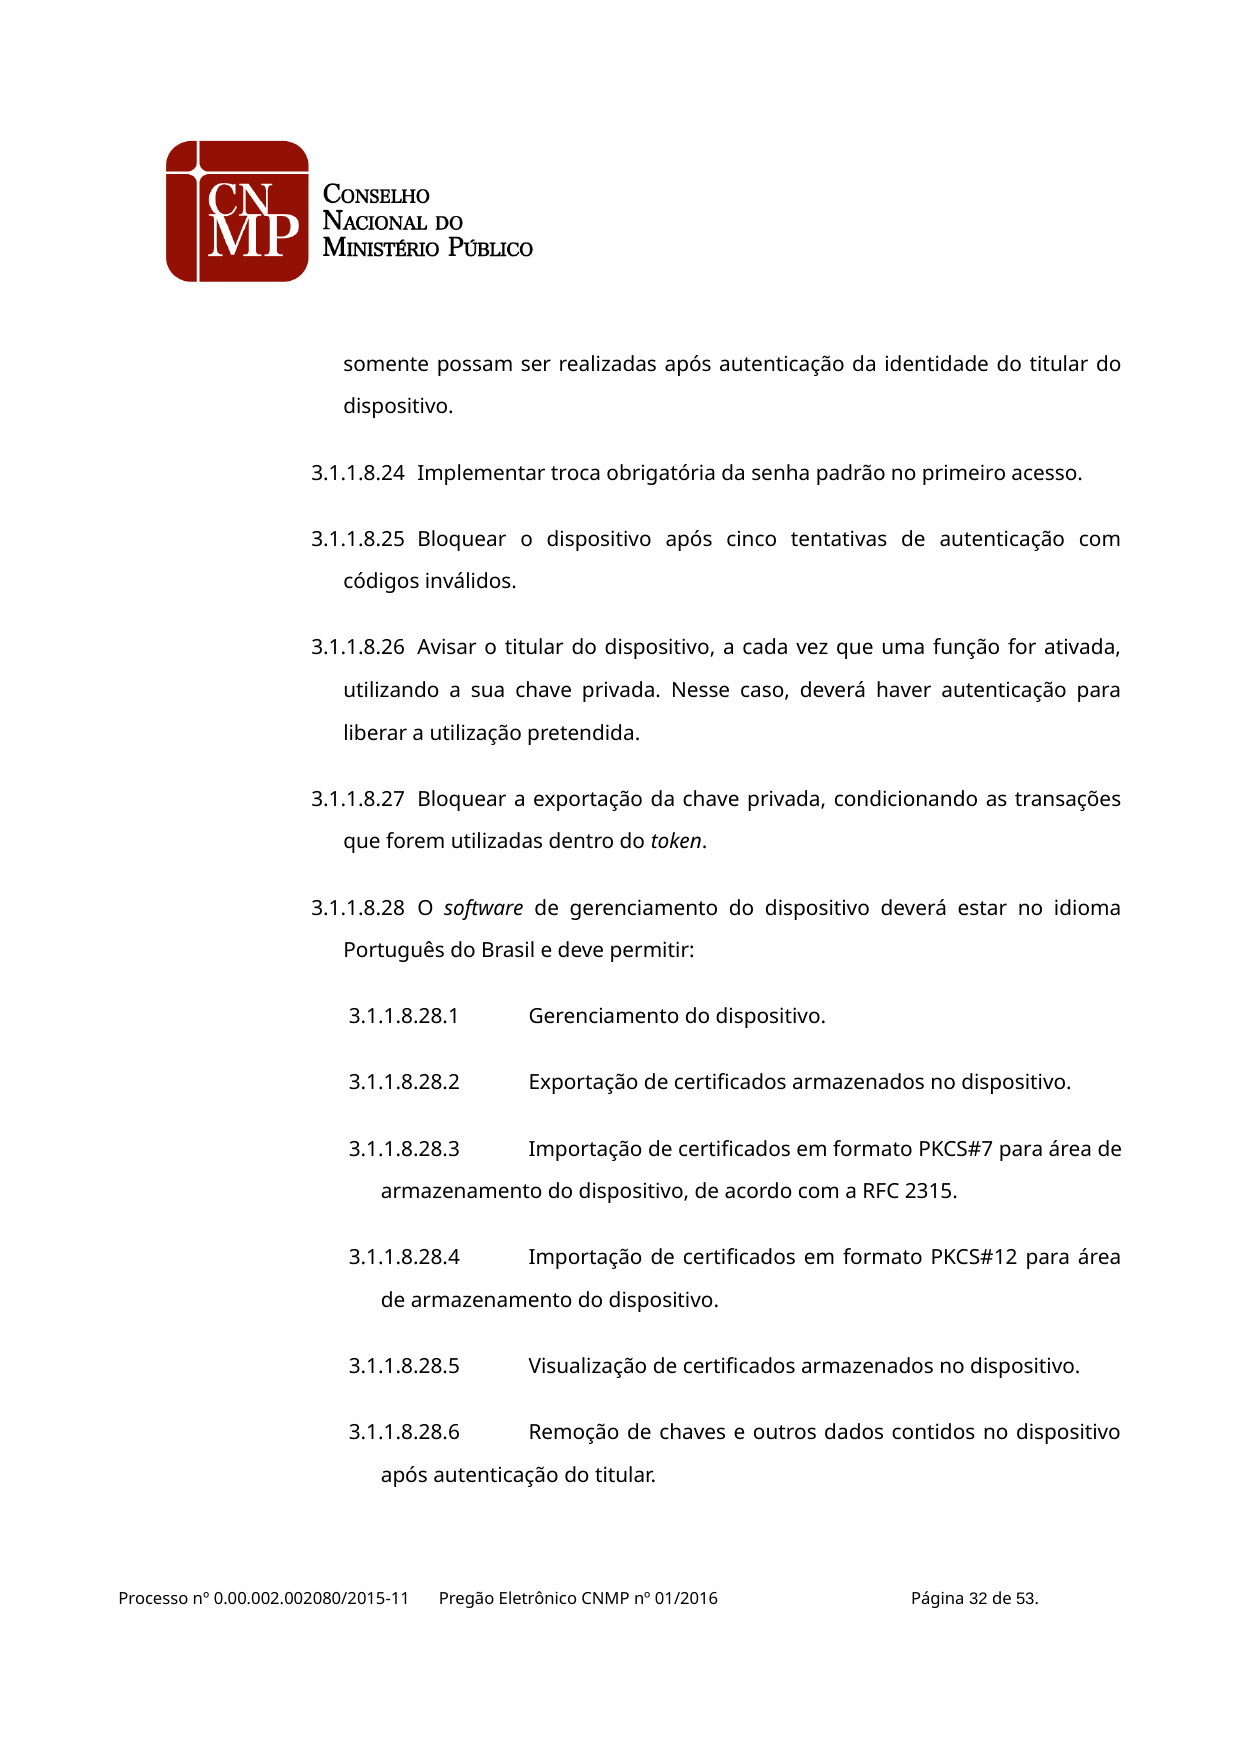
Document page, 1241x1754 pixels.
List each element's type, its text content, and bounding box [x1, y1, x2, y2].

list Visualização de certificados armazenados no dispositivo. [343, 1351, 1122, 1379]
list Exportação de certificados armazenados no dispositivo. [343, 1067, 1122, 1096]
list Avisar o titular do dispositivo, a cada vez que uma função for ativada, utilizando a sua chave privada. Nesse caso, deverá haver autenticação para liberar a utilização pretendida. [306, 632, 1122, 746]
picture [141, 118, 549, 304]
list Possuir ativação de funções que utilizem as chaves privadas, que somente possam ser realizadas após autenticação da identidade do titular do dispositivo. [306, 349, 1122, 420]
list Importação de certificados em formato PKCS#7 para área de armazenamento do dispositivo, de acordo com a RFC 2315. [343, 1134, 1122, 1205]
list O software de gerenciamento do dispositivo deverá estar no idioma Português do Brasil e deve permitir: [306, 893, 1122, 964]
list Bloquear a exportação da chave privada, condicionando as transações que forem utilizadas dentro do token. [306, 784, 1122, 855]
list Gerenciamento do dispositivo. [343, 1001, 1122, 1030]
list Bloquear o dispositivo após cinco tentativas de autenticação com códigos inválidos. [306, 524, 1122, 595]
list Remoção de chaves e outros dados contidos no dispositivo após autenticação do titular. [343, 1417, 1122, 1488]
list Importação de certificados em formato PKCS#12 para área de armazenamento do dispositivo. [343, 1242, 1122, 1313]
list Implementar troca obrigatória da senha padrão no primeiro acesso. [306, 458, 1122, 486]
